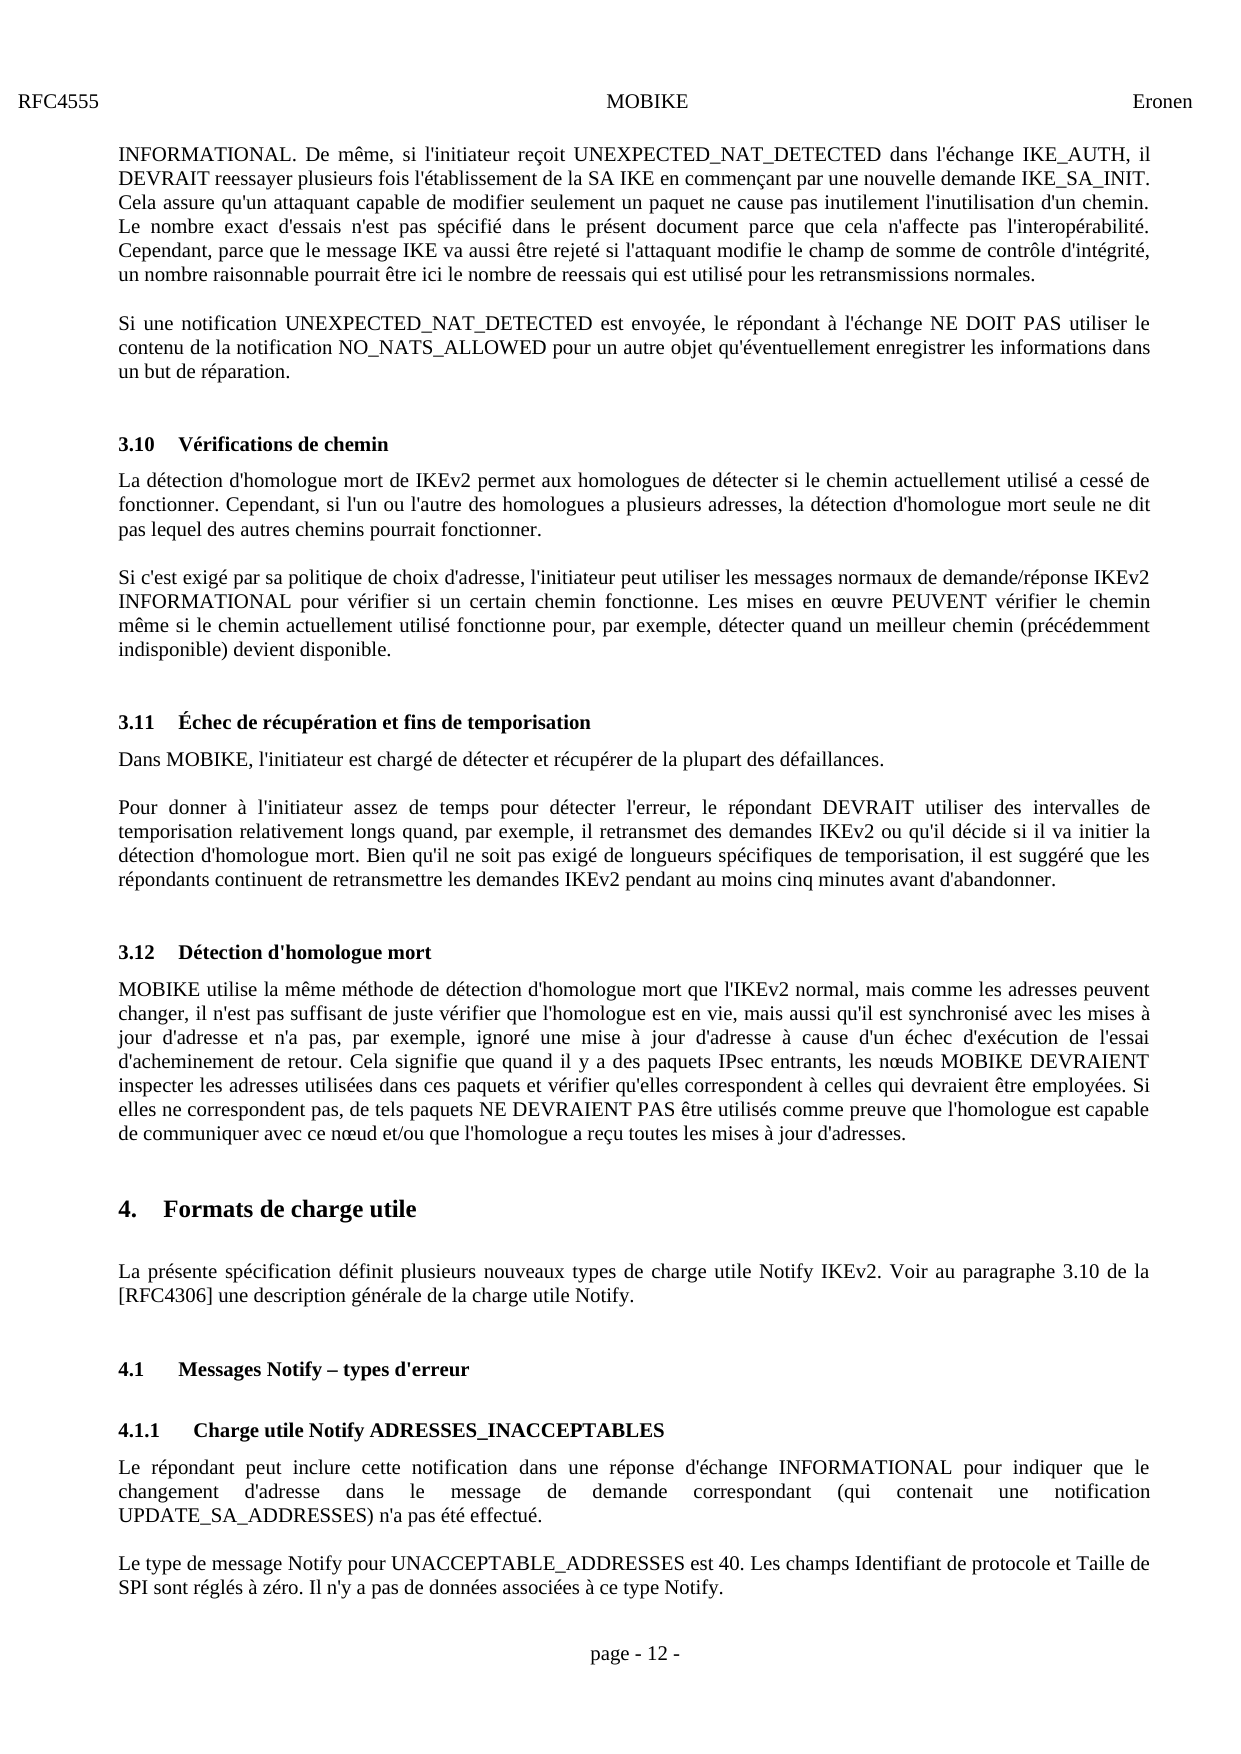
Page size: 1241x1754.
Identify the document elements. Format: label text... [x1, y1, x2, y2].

text Le type de message Notify pour UNACCEPTABLE_ADDRESSES est 40. Les champs Identifiant de protocole et Taille de SPI sont réglés à zéro. Il n'y a pas de données associées à ce type Notify. [118, 1551, 1152, 1599]
text Pour donner à l'initiateur assez de temps pour détecter l'erreur, le répondant DEVRAIT utiliser des intervalles de temporisation relativement longs quand, par exemple, il retransmet des demandes IKEv2 ou qu'il décide si il va initier la détection d'homologue mort. Bien qu'il ne soit pas exigé de longueurs spécifiques de temporisation, il est suggéré que les répondants continuent de retransmettre les demandes IKEv2 pendant au moins cinq minutes avant d'abandonner. [118, 794, 1152, 891]
text La présente spécification définit plusieurs nouveaux types de charge utile Notify IKEv2. Voir au paragraphe 3.10 de la [RFC4306] une description générale de la charge utile Notify. [118, 1259, 1152, 1307]
subtitle 3.10 Vérifications de chemin [118, 432, 1152, 456]
subtitle 4. Formats de charge utile [118, 1194, 1152, 1223]
text La détection d'homologue mort de IKEv2 permet aux homologues de détecter si le chemin actuellement utilisé a cessé de fonctionner. Cependant, si l'un ou l'autre des homologues a plusieurs adresses, la détection d'homologue mort seule ne dit pas lequel des autres chemins pourrait fonctionner. [118, 468, 1152, 541]
text Si c'est exigé par sa politique de choix d'adresse, l'initiateur peut utiliser les messages normaux de demande/réponse IKEv2 INFORMATIONAL pour vérifier si un certain chemin fonctionne. Les mises en œuvre PEUVENT vérifier le chemin même si le chemin actuellement utilisé fonctionne pour, par exemple, détecter quand un meilleur chemin (précédemment indisponible) devient disponible. [118, 564, 1152, 661]
subtitle 4.1.1 Charge utile Notify ADRESSES_INACCEPTABLES [118, 1418, 1152, 1442]
text Le répondant peut inclure cette notification dans une réponse d'échange INFORMATIONAL pour indiquer que le changement d'adresse dans le message de demande correspondant (qui contenait une notification UPDATE_SA_ADDRESSES) n'a pas été effectué. [118, 1454, 1152, 1527]
text Dans MOBIKE, l'initiateur est chargé de détecter et récupérer de la plupart des défaillances. [118, 746, 1152, 771]
subtitle 4.1 Messages Notify – types d'erreur [118, 1356, 1152, 1381]
subtitle 3.12 Détection d'homologue mort [118, 940, 1152, 964]
text Si une notification UNEXPECTED_NAT_DETECTED est envoyée, le répondant à l'échange NE DOIT PAS utiliser le contenu de la notification NO_NATS_ALLOWED pour un autre objet qu'éventuellement enregistrer les informations dans un but de réparation. [118, 311, 1152, 383]
text INFORMATIONAL. De même, si l'initiateur reçoit UNEXPECTED_NAT_DETECTED dans l'échange IKE_AUTH, il DEVRAIT reessayer plusieurs fois l'établissement de la SA IKE en commençant par une nouvelle demande IKE_SA_INIT. Cela assure qu'un attaquant capable de modifier seulement un paquet ne cause pas inutilement l'inutilisation d'un chemin. Le nombre exact d'essais n'est pas spécifié dans le présent document parce que cela n'affecte pas l'interopérabilité. Cependant, parce que le message IKE va aussi être rejeté si l'attaquant modifie le champ de somme de contrôle d'intégrité, un nombre raisonnable pourrait être ici le nombre de reessais qui est utilisé pour les retransmissions normales. [118, 142, 1152, 286]
text MOBIKE utilise la même méthode de détection d'homologue mort que l'IKEv2 normal, mais comme les adresses peuvent changer, il n'est pas suffisant de juste vérifier que l'homologue est en vie, mais aussi qu'il est synchronisé avec les mises à jour d'adresse et n'a pas, par exemple, ignoré une mise à jour d'adresse à cause d'un échec d'exécution de l'essai d'acheminement de retour. Cela signifie que quand il y a des paquets IPsec entrants, les nœuds MOBIKE DEVRAIENT inspecter les adresses utilisées dans ces paquets et vérifier qu'elles correspondent à celles qui devraient être employées. Si elles ne correspondent pas, de tels paquets NE DEVRAIENT PAS être utilisés comme preuve que l'homologue est capable de communiquer avec ce nœud et/ou que l'homologue a reçu toutes les mises à jour d'adresses. [118, 976, 1152, 1145]
subtitle 3.11 Échec de récupération et fins de temporisation [118, 710, 1152, 734]
